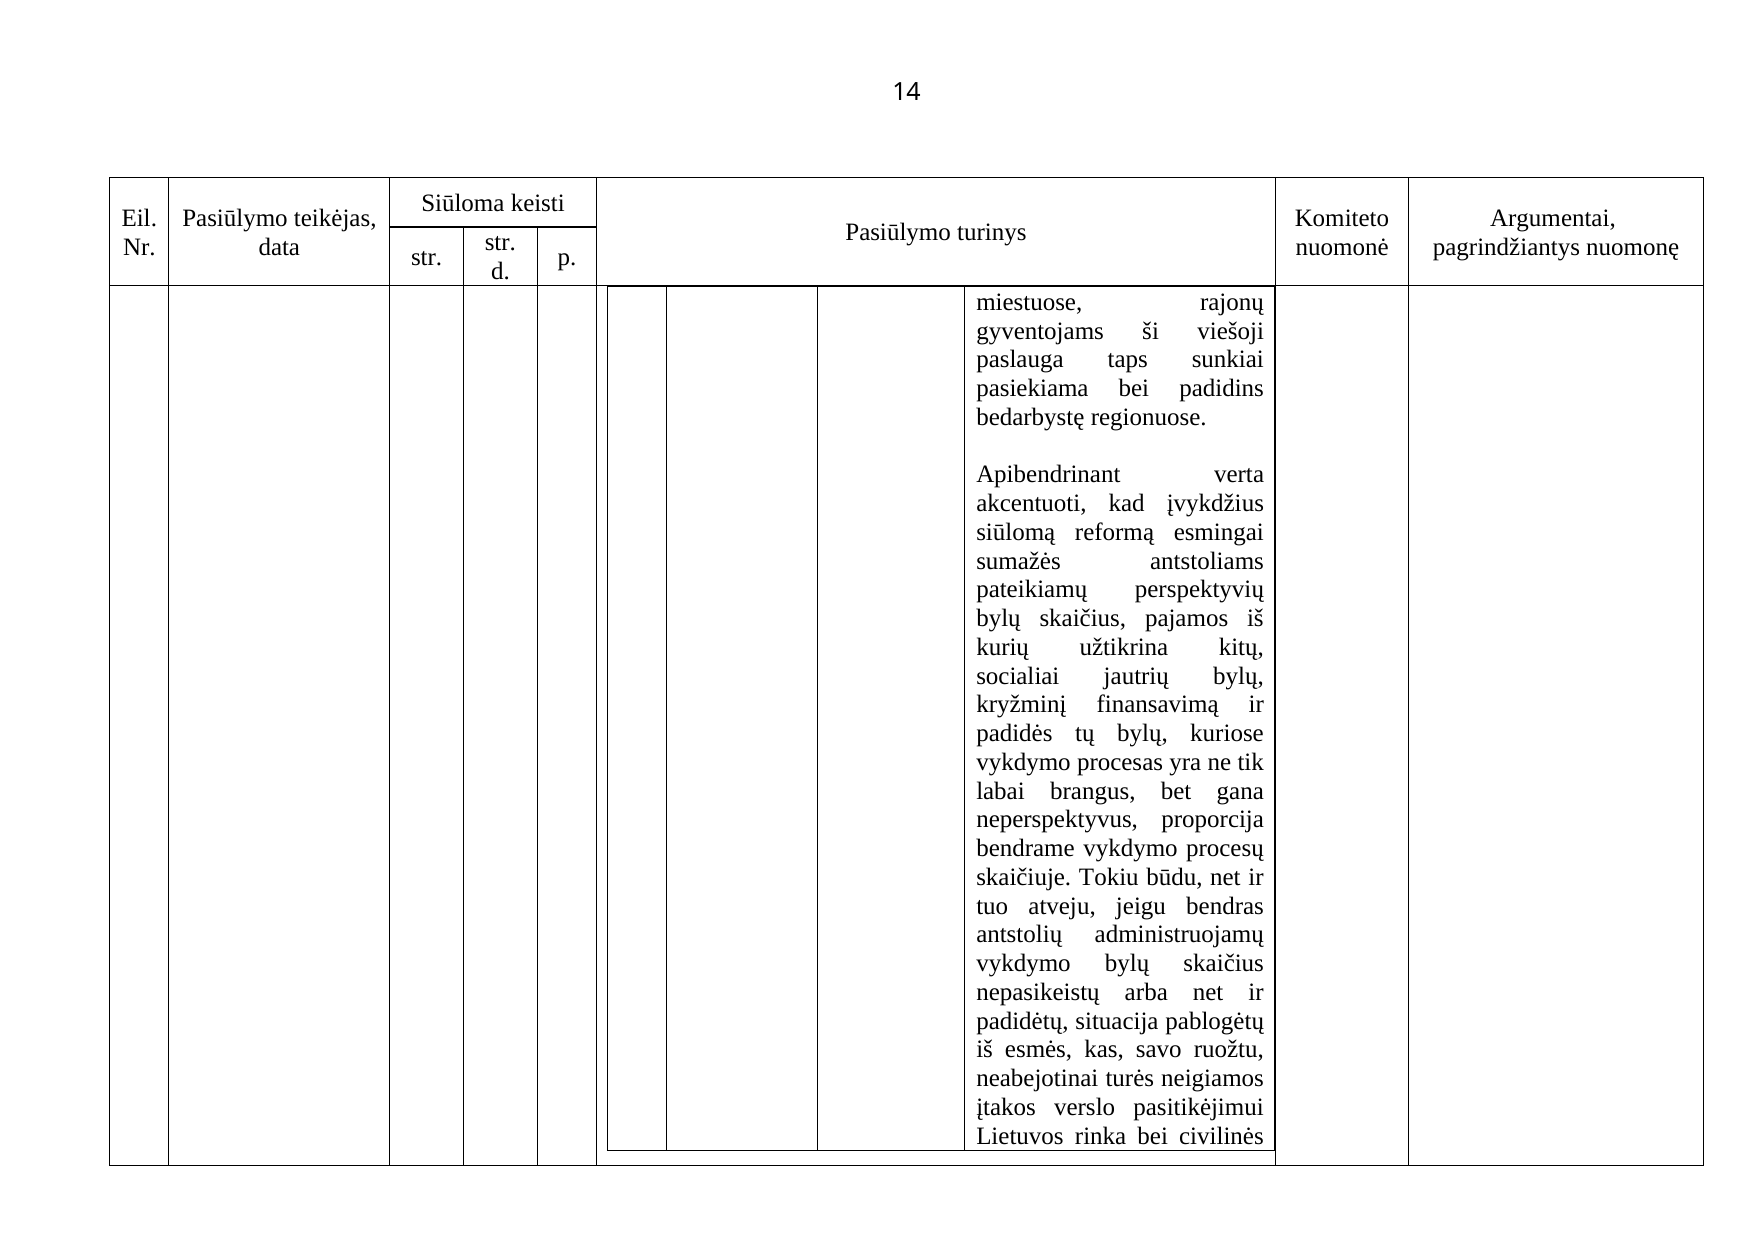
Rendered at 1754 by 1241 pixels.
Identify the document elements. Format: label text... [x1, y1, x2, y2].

table_cell [538, 286, 596, 1165]
table_header Komiteto nuomonė [1276, 178, 1408, 285]
table_header Eil. Nr. [110, 178, 168, 285]
table_cell [110, 286, 168, 1165]
table_cell p. [538, 228, 596, 285]
table_cell str. d. [464, 228, 537, 285]
table_cell [169, 286, 389, 1165]
table_header Siūloma keisti [390, 178, 596, 226]
table_cell [818, 287, 964, 1149]
table_cell str. [390, 228, 463, 285]
table_header Pasiūlymo teikėjas, data [169, 178, 389, 285]
table_cell [390, 286, 463, 1165]
table_header Argumentai, pagrindžiantys nuomonę [1409, 178, 1703, 285]
table_cell [608, 287, 666, 1149]
table_header Pasiūlymo turinys [597, 178, 1275, 285]
table_cell [667, 287, 817, 1149]
table_cell [1409, 286, 1703, 1165]
table_cell [1276, 286, 1408, 1165]
table_cell Atsakydami į Lietuvos Respublikos Seimo Biudžeto ir finansų komiteto 2024 m. gegužės 10 d. gautą raštą Nr. S-2024-2060 „Dėl numatomo teisinio reguliavimo poveikio vertinimo išvados“, teikiame Vilniaus universiteto Teisės fakulteto Privatinės teisės katedros docentės dr. Vigitos Vėbraitės parengtą išvadą. EKSPERTINIO VERTINIMO APIMTIS Lietuvos Respublikos Seimo Biudžeto ir finansų komitetas 2024 m. gegužės 10 d. kreipėsi į Vilniaus universitetą dėl numatomo teisinio reguliavimo poveikio vertinimo išvados, prašydamas iki 2024 m. gegužės 28 d. atsakyti į klausimus „dėl Lietuvos Respublikos Seimui pateikto svarstyti Mokesčių administravimo įstatymo Nr. IX-2112 1, 2, 14, 26, 86, 88, 93, 105, .106, 110 straipsnių pakeitimo įstatymo projekto Nr. XIVP-3609, kuriuo atsižvelgiant į Valstybės kontrolės išvadas, siūloma suteikti Valstybinei mokesčių inspekcijai (toliau – mokesčių administratorius) teisę atlikti baudų išieškojimo iš skolininkų sąskaitose esančių lėšų funkciją. Komitetas vertinimui suformulavo šiuos klausimus: Koks yra tikėtinas šios reformos poveikis privatiems skolininkams: 1.1 Ar didės, ar mažės skolininkų, kurių skolas ir toliau administruos antstoliai, kaštai?; 1.2 Koks reformos teigiamas / neigiamas poveikis socialiai pažeidžiamiems skolininkams ir jų interesams? Ar brangs, ar pigs socialiai pažeidžiamų skolininkų bylų vykdymas, kuris ir toliau bus įgyvendinamas antstolių?; 1.3 Kaip, mokesčių administratoriui perėmus iš antstolių valstybės skolų išieškojimą, bus užtikrinti .skolininkų interesai, kad nebūtų išieškoma iš lėšų, kurios negali būti nurašomos automatiškai mokesčių administratoriaus, pvz., socialinės išmokos, alimentai ir kt.?; 1.4 Kaip bus atlyginama žala už neteisėtus mokesčių administratoriaus veiksmus, išieškant lėšas iš skolininkų?; 1.5 Ar nebus painiavos, kad skolininkas dėl savo teisių pažeidimo, kai išieško mokesčių administratorius, turės kreiptis į administracinį teismą, dėl antstolių – į bendrosios kompetencijos teismą? Ar tai neapsunkins skolininkų?; 1.6 Ar nebus painiavos, kad skolininkas dėl savo teisių pažeidimo, kai išieško mokesčių administratorius, turės kreiptis į administracinį teismą, dėl antstolių – į bendrosios kompetencijos teismą? Ar tai neapsunkins skolininkų? Koks yra tikėtinas šios reformos poveikis kreditoriams: 2.1 Ar po reformos, mokesčių administratoriui iš antstolių perėmus valstybės skolų išieškojimą, fizinių asmenų ir verslo subjektų naudai išieškomų skolų įkainiai didės ar mažės? Koks yra tikėtinas šios reformos poveikis valstybei: 3.1 Ar didės ar mažės valstybės biudžeto išlaidos dėl mokesčių administratoriaus naujų funkcijų vykdymo (papildomiems etatams, informacinių sistemų palaikymui)?; 3.2 Kiek šiuo metu antstoliai sumoka mokesčių į valstybės biudžetą ir ar po reformos mažės ar didės į valstybės biudžetą surenkami mokesčiai iš jų veiklos?; 3.3 Kiek šiuo metų valstybė moka už valstybės skolų išieškojimą ir ar po reformos didės ar mažės antstolių įkainiai už valstybės skolų išieškojimą? Koks yra tikėtinas šios reformos poveikis antstolių veiklai ir pajamoms: 4.1 Kokią įtaką reforma turės antstolių teritorijų ir skaičiaus reguliavimui bei antstolių paslaugų prieinamumui regionuose? Šiuo metu LR Seime svarstomos LR Užimtumo įstatymo projektas (Nr. XIVP-3257) ir susijęs Civilinio proceso kodekso 627, 628, 663 ir 736 straipsnių pakeitimo įstatymo projektas (Nr. XIVP-3258), kuriuo yra mažinami išskaitymai iš skolininko ir yra nustatomos skolininko atostogos. Ar tai gali ir kaip tai gali paveikti siūlomą reformą, ypač skolininkų ir kreditorių interesus? Ar įgyvendinus reformą, administracinės baudos prilyginimas mokestinei nepriemokai atitinka Administracinių teisės pažeidimų kodekso tikslus ir bendrai teisės sistemos principus dėl baudos neišvengiamumo ir pažeidimo prevencijos? Kadangi atsakymams pateikti paskirtas gana trumpas laikas, išvada formuluojama atsakant į pateiktus klausimus pagal galiojančius teisės aktus ir remiantis viešai skelbta informacija apie Lietuvos Respublikoje veikiančią priverstinio skolų išieškojimo sistemą. Nepateikiami statistiniai duomenys (apie antstolių sumokamus mokesčius į valstybės biudžetą ir kt.), kuriems surinkti reikėtų daugiau laiko. BENDROSIOS PASTABOS Vertinant įstatymo projektą pagal nurodytus tikslus, tenka konstatuoti, kad jis nevisiškai juos atitinka, o kai kuriais aspektais jiems prieštarauja. Aiškinamajame rašte dėl įstatymų projektų Nr. XIVP-3609 - XIVP-3613 teigiama, kad „Projektų tikslas – efektyvinti prievolių valstybei administravimą, išvengiant funkcijų dubliavimo ir veiklą organizuojant vieno langelio principu, pavedant jį vykdyti vienam administratoriui – Valstybinei mokesčių inspekcijai (toliau – VMI), sudaryti sąlygas administravimo procesą skaitmenizuoti ir unifikuoti. Taip pat siekiama gerinti mokesčių administravimo procedūras“. Tačiau, įvykdžius projekte siūlomą Reformą, realiai pradėtų veikti dvi prievolių valstybei priverstinio išieškojimo sistemos: VMI tam tikrą laikotarpį tektų atlikti analogiškus veiksmus, kuriuos atlieka ir antstoliai: t. y., aiškintis skolininko lėšų kilmę ir pan., o nepavykus išieškoti skolos vykdomoji byla, jeigu ji pripažįstama neperspektyvia, būtų perduodama antstoliams. Pažymėtina, kad 2020 m. gruodžio 14 d. paskelbto valstybinio audito „Ar užtikrinama, kad antstoliams ir notarams pavestos valstybės funkcijos būtų vykdomos efektyviai“ ataskaitoje nėra rekomendacijos suteikti VMI teisę atlikti baudų išieškojimo iš skolininkų sąskaitose esančių lėšų funkciją. Rekomendacijoje Nr. 1 siūloma „Optimizuoti mokestinių nepriemokų priverstinio išieškojimo procesą taip, kad antstoliai nuosekliai tęstų šį procesą ir būtų užtikrinta valstybės ir skolininkų interesų pusiausvyra; įpareigoti valstybės institucijas pateikti antstoliams informaciją apie atliktus išieškojimo veiksmus ir jų rezultatus, kitą su išieškojimu susijusią informaciją“. Siūlymą iš esmės keisti ne tik valstybės skolų administravimo, bet ir išieškojimo procesus 2023 m. pateikė ne Valstybės kontrolė, bet Finansų ministerija. PROJEKTO ĮVERTINIMAS III. GALUTINĖ EKSPERTINIO VERTINIMO IŠVADA Įstatymo projektas neatitinka siūlomos reformos tikslų ir prieštarauja valdymo sistemos tobulinimo principams – tarpinstitucinio bendradarbiavimo skatinimui ir aiškiam institucijų atsakomybių pasiskirstymui. Neįvertinus rezultatų Teismo antstolių institucinės reformos, kuri 2003 m. įgyvendinta pagal Lietuvos Respublikos Vyriausybės 1999 m. gruodžio 27 d. nutarimu patvirtinus Teismo antstolių institucinės reformos metmenis ir kuri įstatymiškai įtvirtino „principinę nuostatą, jog sprendimų, priimtų dėl privačių asmenų ginčo, vykdymo išlaidas atlygina ne valstybė, o ginčo šalys“, siūloma dar kartą reformuoti skolų išieškojimą ir vietoj vienos sukurti dvi, daugeliu aspektų besidubliuojančias skolų išieškojimo sistemas: valstybinę ir privačią. Pasigendama pagrindimo ir paaiškinimo, kokia pridėtinė vertė valstybei būtų sukuriama, jei skolų valstybei išieškojimo iš lėšų sąskaitose išlaidas (kurios yra objektyviai neišvengiamos) pradėtų mokėti ne asmenys, atsakingi už šių skolų atsiradimą, bet valstybė – t. y., visi mokesčių mokėtojai. [597, 286, 1275, 1165]
table_cell miestuose, rajonų gyventojams ši viešoji paslauga taps sunkiai pasiekiama bei padidins bedarbystę regionuose. Apibendrinant verta akcentuoti, kad įvykdžius siūlomą reformą esmingai sumažės antstoliams pateikiamų perspektyvių bylų skaičius, pajamos iš kurių užtikrina kitų, socialiai jautrių bylų, kryžminį finansavimą ir padidės tų bylų, kuriose vykdymo procesas yra ne tik labai brangus, bet gana neperspektyvus, proporcija bendrame vykdymo procesų skaičiuje. Tokiu būdu, net ir tuo atveju, jeigu bendras antstolių administruojamų vykdymo bylų skaičius nepasikeistų arba net ir padidėtų, situacija pablogėtų iš esmės, kas, savo ruožtu, neabejotinai turės neigiamos įtakos verslo pasitikėjimui Lietuvos rinka bei civilinės [965, 287, 1274, 1149]
table_cell [464, 286, 537, 1165]
